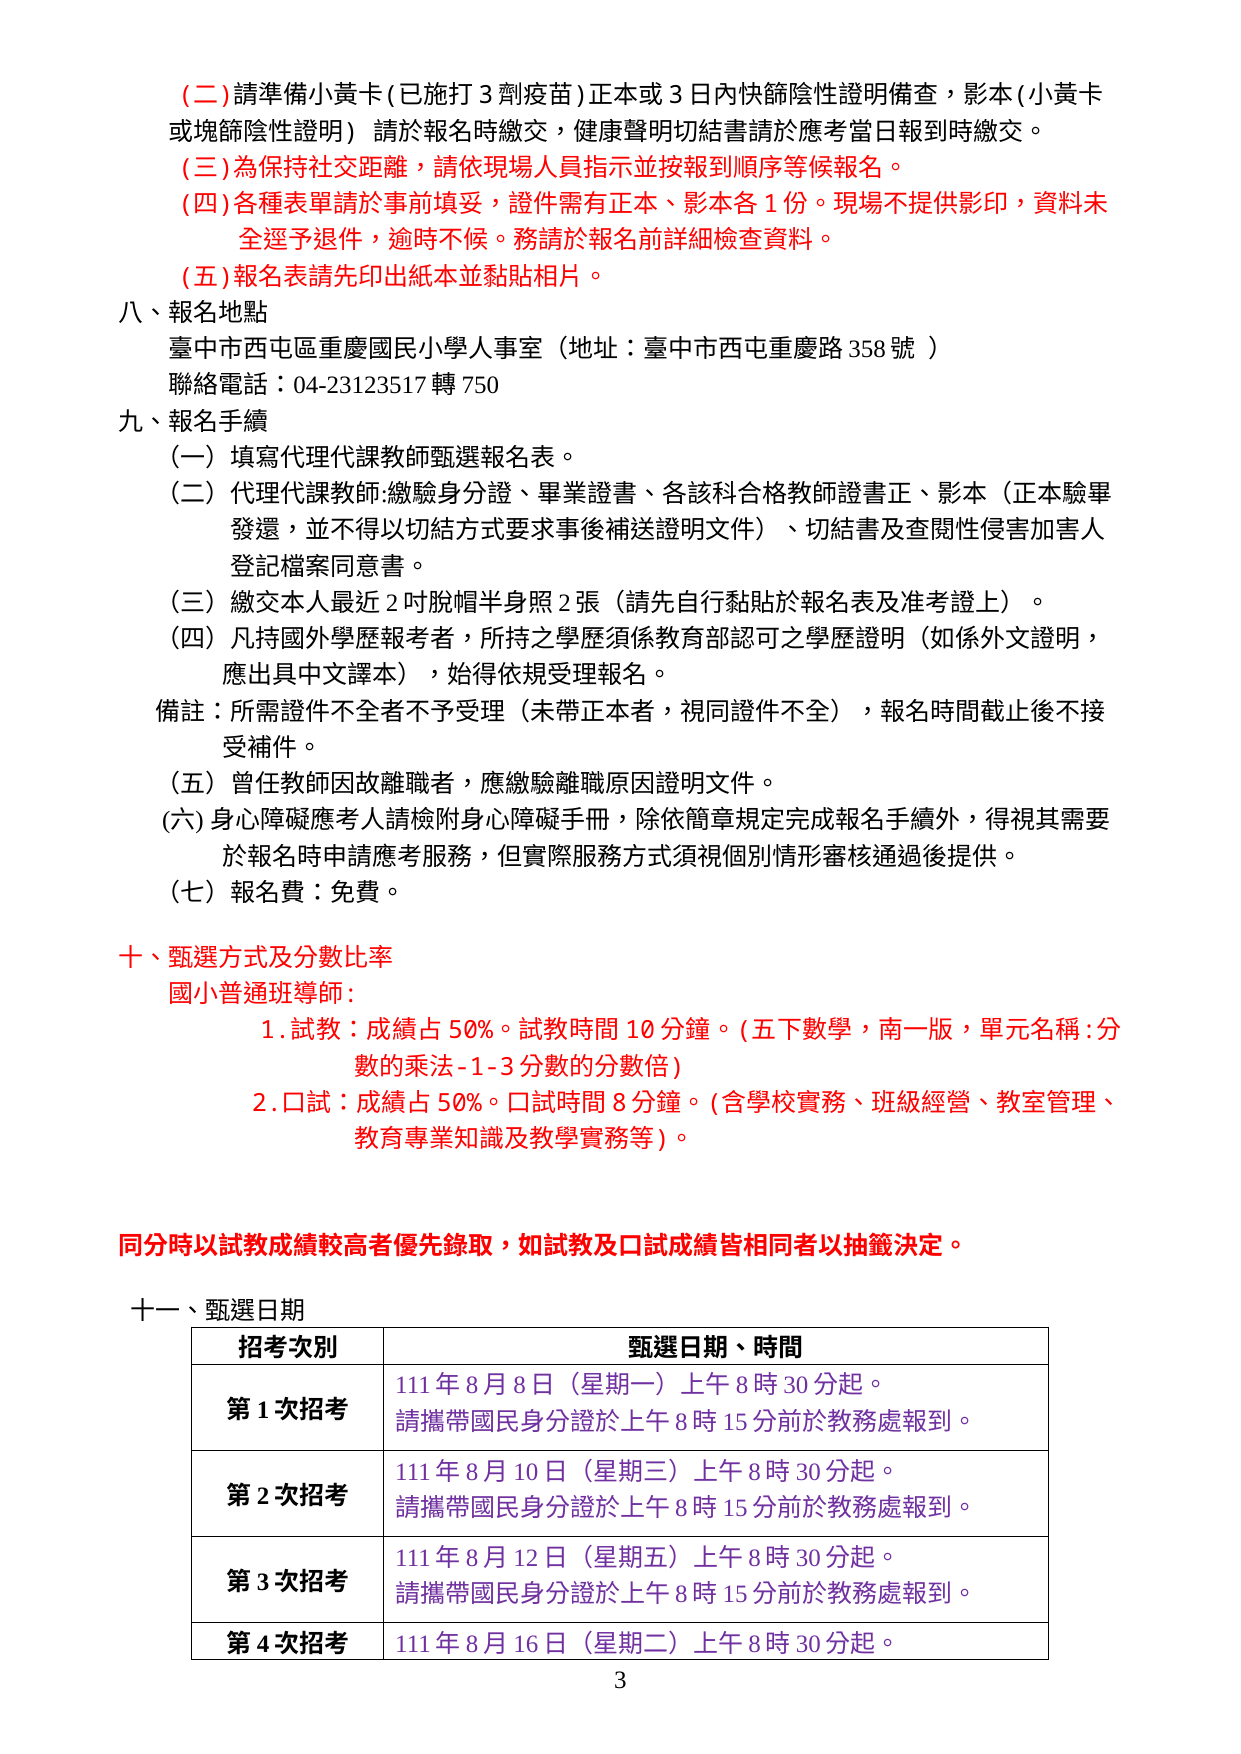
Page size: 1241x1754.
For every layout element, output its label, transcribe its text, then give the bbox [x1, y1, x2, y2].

text 聯絡電話：04-23123517轉750 [168, 365, 1122, 401]
text 十一、甄選日期 [131, 1290, 1122, 1327]
table_header 招考次別 [192, 1328, 383, 1364]
text 備註：所需證件不全者不予受理（未帶正本者，視同證件不全），報名時間截止後不接受補件。 [156, 691, 1122, 764]
text 1.試教：成績占50%。試教時間10分鐘。(五下數學，南一版，單元名稱:分數的乘法-1-3分數的分數倍) [168, 1010, 1122, 1082]
text 九、報名手續 [118, 401, 1122, 437]
text (三)為保持社交距離，請依現場人員指示並按報到順序等候報名。 [118, 147, 1122, 184]
table_cell 第3次招考 [192, 1537, 383, 1622]
table_header 甄選日期、時間 [384, 1328, 1048, 1364]
text 同分時以試教成績較高者優先錄取，如試教及口試成績皆相同者以抽籤決定。 [118, 1225, 1122, 1262]
text （五）曾任教師因故離職者，應繳驗離職原因證明文件。 [156, 764, 1122, 800]
text 國小普通班導師: [168, 974, 1122, 1010]
text 十、甄選方式及分數比率 [118, 937, 1122, 974]
table_cell 111年8月8日（星期一）上午8時30分起。 請攜帶國民身分證於上午8時15分前於教務處報到。 [384, 1365, 1048, 1450]
text (五)報名表請先印出紙本並黏貼相片。 [118, 256, 1122, 292]
text 2.口試：成績占50%。口試時間8分鐘。(含學校實務、班級經營、教室管理、教育專業知識及教學實務等)。 [222, 1082, 1122, 1155]
text (四)各種表單請於事前填妥，證件需有正本、影本各1份。現場不提供影印，資料未 [118, 184, 1122, 220]
text 全逕予退件，逾時不候。務請於報名前詳細檢查資料。 [118, 220, 1122, 256]
text （一）填寫代理代課教師甄選報名表。 [118, 437, 1122, 474]
text (六) 身心障礙應考人請檢附身心障礙手冊，除依簡章規定完成報名手續外，得視其需要於報名時申請應考服務，但實際服務方式須視個別情形審核通過後提供。 [156, 800, 1122, 872]
table_cell 111年8月12日（星期五）上午8時30分起。 請攜帶國民身分證於上午8時15分前於教務處報到。 [384, 1537, 1048, 1622]
text （四）凡持國外學歷報考者，所持之學歷須係教育部認可之學歷證明（如係外文證明，應出具中文譯本），始得依規受理報名。 [156, 619, 1122, 691]
table_cell 111年8月16日（星期二）上午8時30分起。 [384, 1623, 1048, 1659]
table_cell 111年8月10日（星期三）上午8時30分起。 請攜帶國民身分證於上午8時15分前於教務處報到。 [384, 1451, 1048, 1536]
text (二)請準備小黃卡(已施打3劑疫苗)正本或3日內快篩陰性證明備查，影本(小黃卡或塊篩陰性證明) 請於報名時繳交，健康聲明切結書請於應考當日報到時繳交。 [118, 75, 1122, 147]
table_cell 第2次招考 [192, 1451, 383, 1536]
text （二）代理代課教師:繳驗身分證、畢業證書、各該科合格教師證書正、影本（正本驗畢發還，並不得以切結方式要求事後補送證明文件）、切結書及查閱性侵害加害人登記檔案同意書。 [156, 474, 1122, 582]
text 八、報名地點 臺中市西屯區重慶國民小學人事室（地址：臺中市西屯重慶路358號 ） [118, 292, 1122, 365]
text （七）報名費：免費。 [156, 872, 1122, 909]
table_cell 第4次招考 [192, 1623, 383, 1659]
text （三）繳交本人最近2吋脫帽半身照2張（請先自行黏貼於報名表及准考證上）。 [156, 582, 1122, 619]
table_cell 第1次招考 [192, 1365, 383, 1450]
